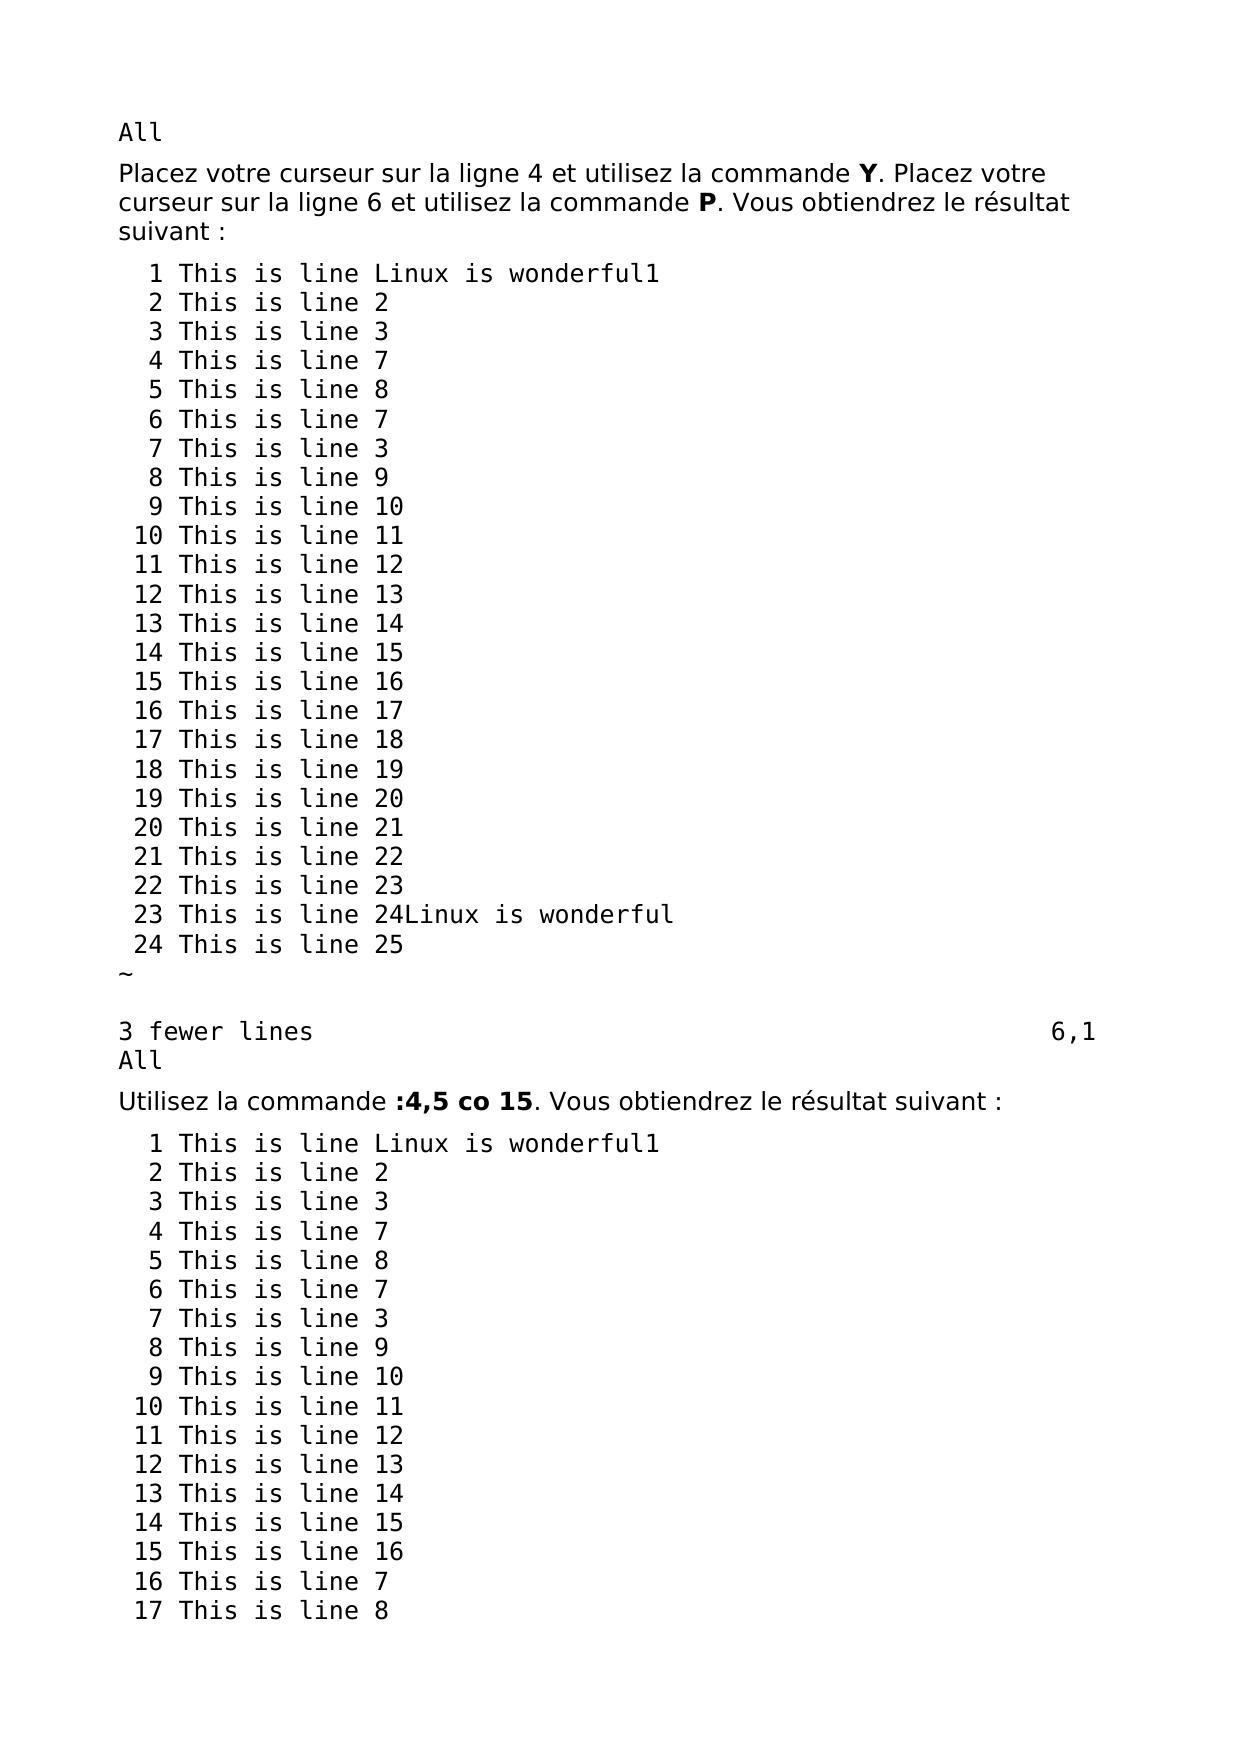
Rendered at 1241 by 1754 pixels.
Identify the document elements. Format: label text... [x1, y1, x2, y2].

text 1 This is line Linux is wonderful1 2 This is line 2 3 This is line 3 4 This is line 7 5 This is line 8 6 This is line 7 7 This is line 3 8 This is line 9 9 This is line 10 10 This is line 11 11 This is line 12 12 This is line 13 13 This is line 14 14 This is line 15 15 This is line 16 16 This is line 7 17 This is line 8 [118, 1129, 1122, 1625]
text Placez votre curseur sur la ligne 4 et utilisez la commande Y. Placez votre curseur sur la ligne 6 et utilisez la commande P. Vous obtiendrez le résultat suivant : [118, 159, 1122, 247]
text All [118, 118, 1122, 147]
text 1 This is line Linux is wonderful1 2 This is line 2 3 This is line 3 4 This is line 7 5 This is line 8 6 This is line 7 7 This is line 3 8 This is line 9 9 This is line 10 10 This is line 11 11 This is line 12 12 This is line 13 13 This is line 14 14 This is line 15 15 This is line 16 16 This is line 17 17 This is line 18 18 This is line 19 19 This is line 20 20 This is line 21 21 This is line 22 22 This is line 23 23 This is line 24Linux is wonderful 24 This is line 25 ~ 3 fewer lines 6,1 All [118, 259, 1122, 1076]
text Utilisez la commande :4,5 co 15. Vous obtiendrez le résultat suivant : [118, 1087, 1122, 1117]
